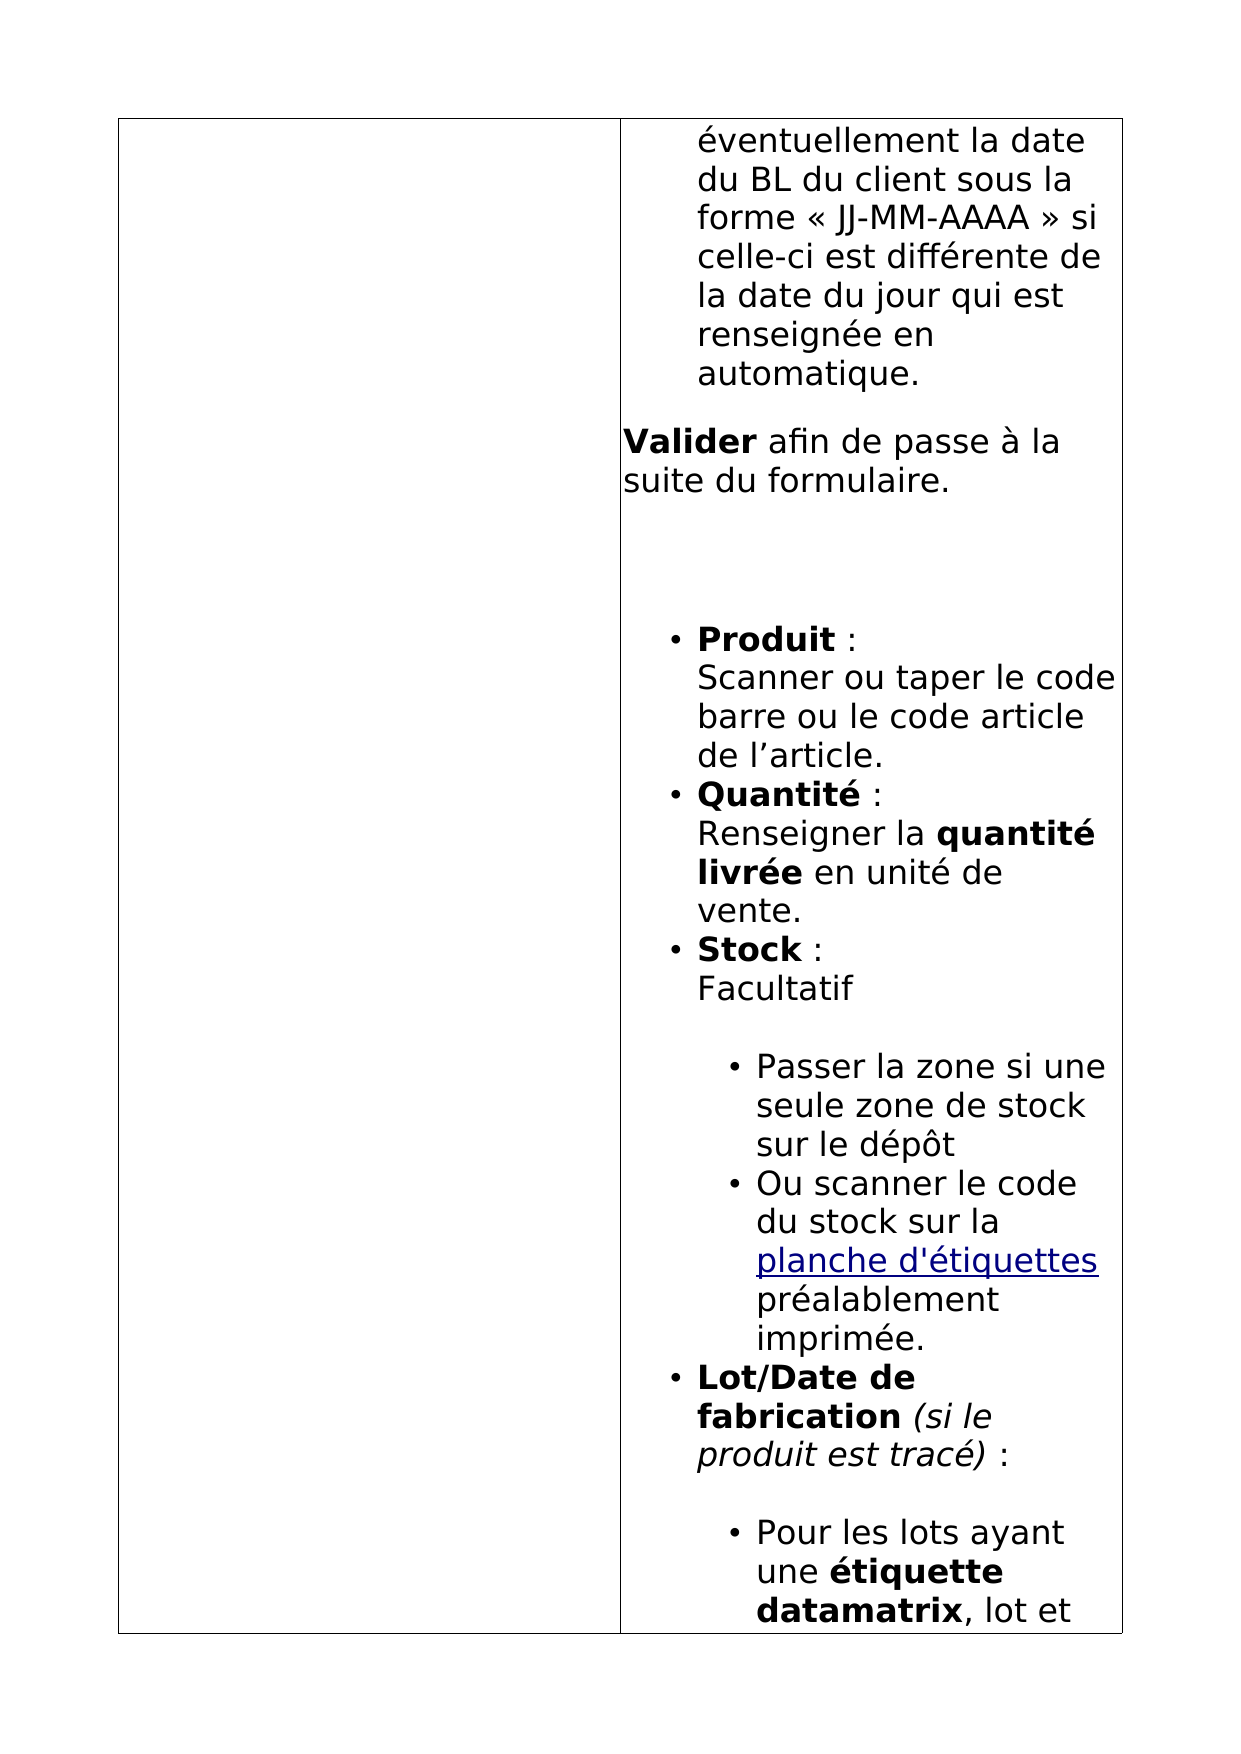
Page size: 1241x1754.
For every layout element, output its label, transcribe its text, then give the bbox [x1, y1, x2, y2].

table_header éventuellement la date du BL du client sous la forme « JJ-MM-AAAA » si celle-ci est différente de la date du jour qui est renseignée en automatique. Valider afin de passe à la suite du formulaire. Produit : Scanner ou taper le code barre ou le code article de l’article. Quantité : Renseigner la quantité livrée en unité de vente. Stock : Facultatif Passer la zone si une seule zone de stock sur le dépôt Ou scanner le code du stock sur la planche d'étiquettes préalablement imprimée. Lot/Date de fabrication (si le produit est tracé) : Pour les lots ayant une étiquette datamatrix, lot et [621, 119, 1122, 1633]
table_header [119, 119, 620, 1633]
